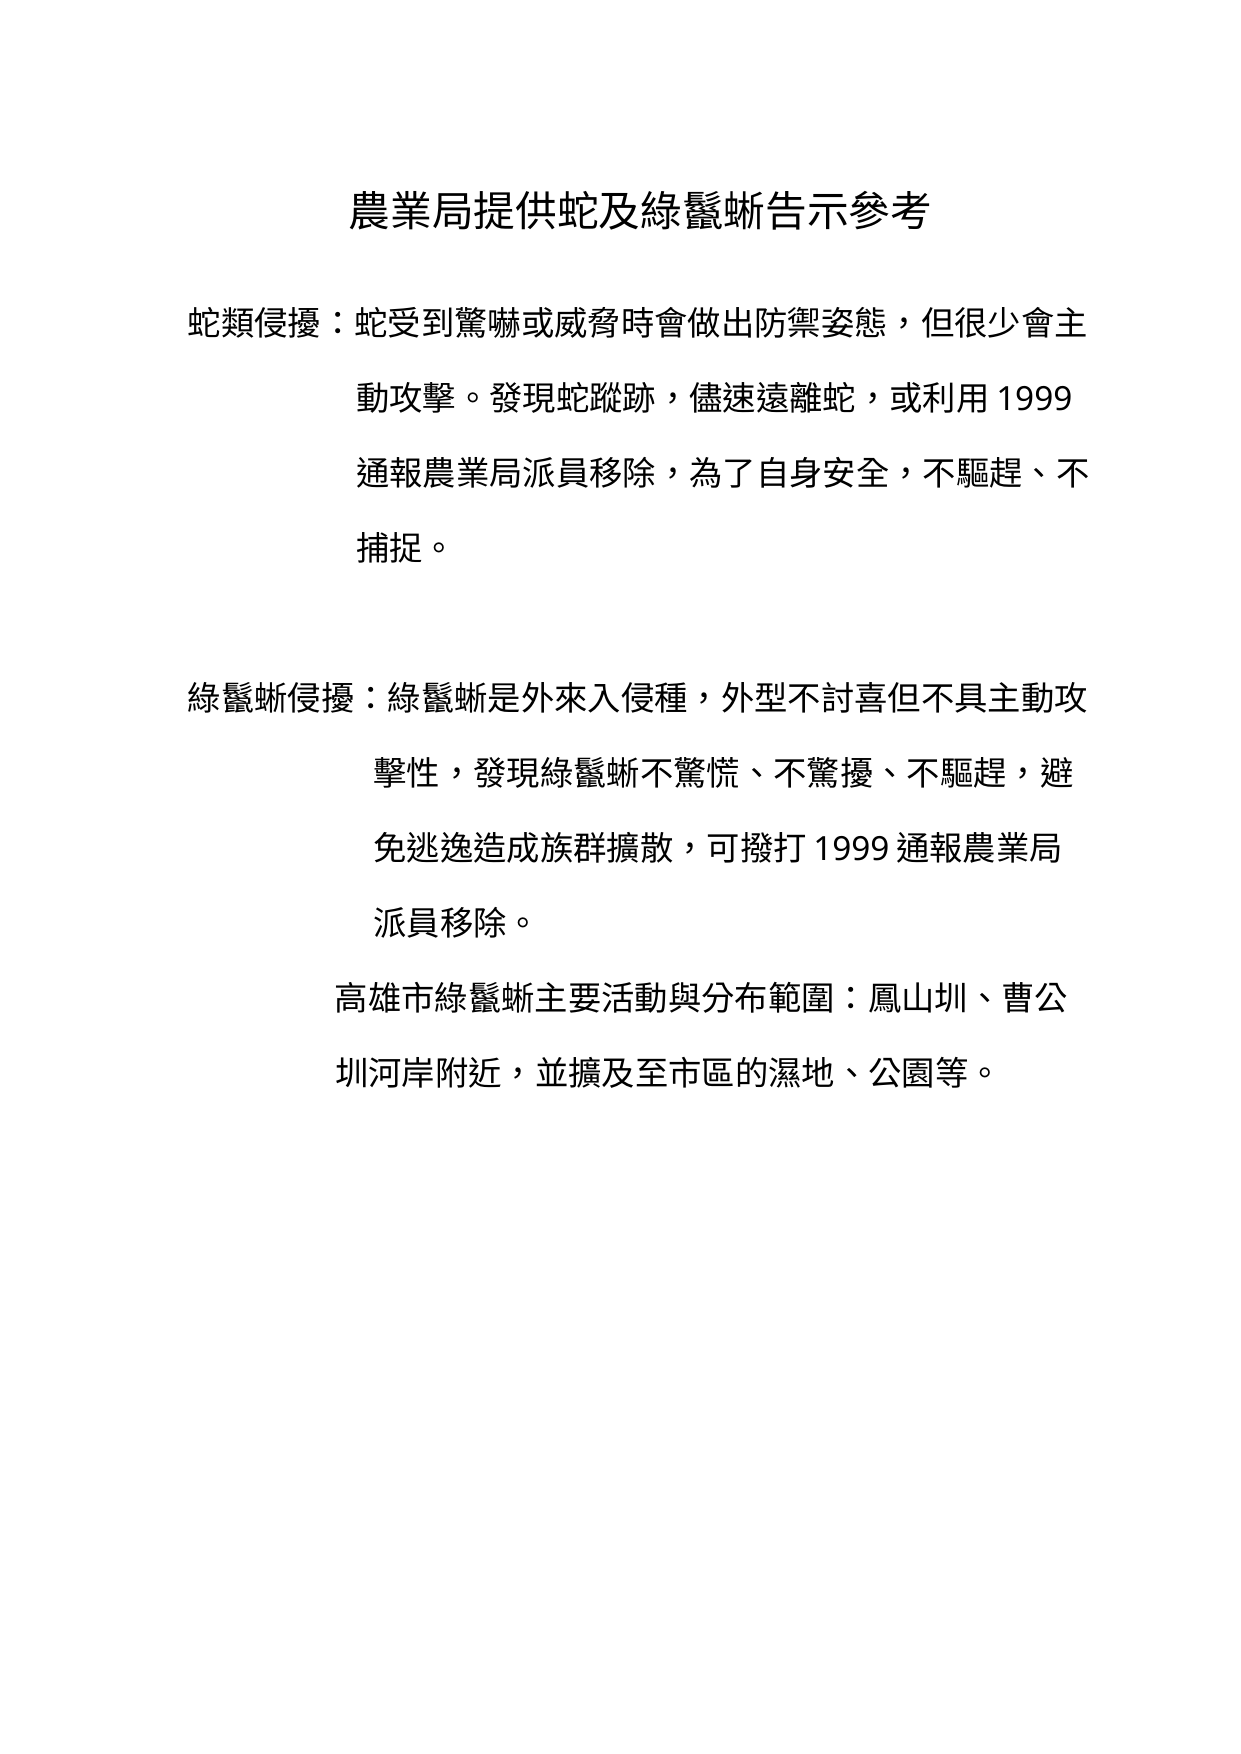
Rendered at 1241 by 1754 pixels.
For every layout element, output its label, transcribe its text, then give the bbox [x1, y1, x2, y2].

text 綠鬣蜥侵擾：綠鬣蜥是外來入侵種，外型不討喜但不具主動攻擊性，發現綠鬣蜥不驚慌、不驚擾、不驅趕，避免逃逸造成族群擴散，可撥打1999通報農業局派員移除。 [187, 652, 1093, 952]
text 蛇類侵擾：蛇受到驚嚇或威脅時會做出防禦姿態，但很少會主動攻擊。發現蛇蹤跡，儘速遠離蛇，或利用1999通報農業局派員移除，為了自身安全，不驅趕、不捕捉。 [188, 277, 1093, 577]
text 高雄市綠鬣蜥主要活動與分布範圍：鳳山圳、曹公圳河岸附近，並擴及至市區的濕地、公園等。 [334, 952, 1093, 1102]
text 農業局提供蛇及綠鬣蜥告示參考 [187, 164, 1093, 239]
